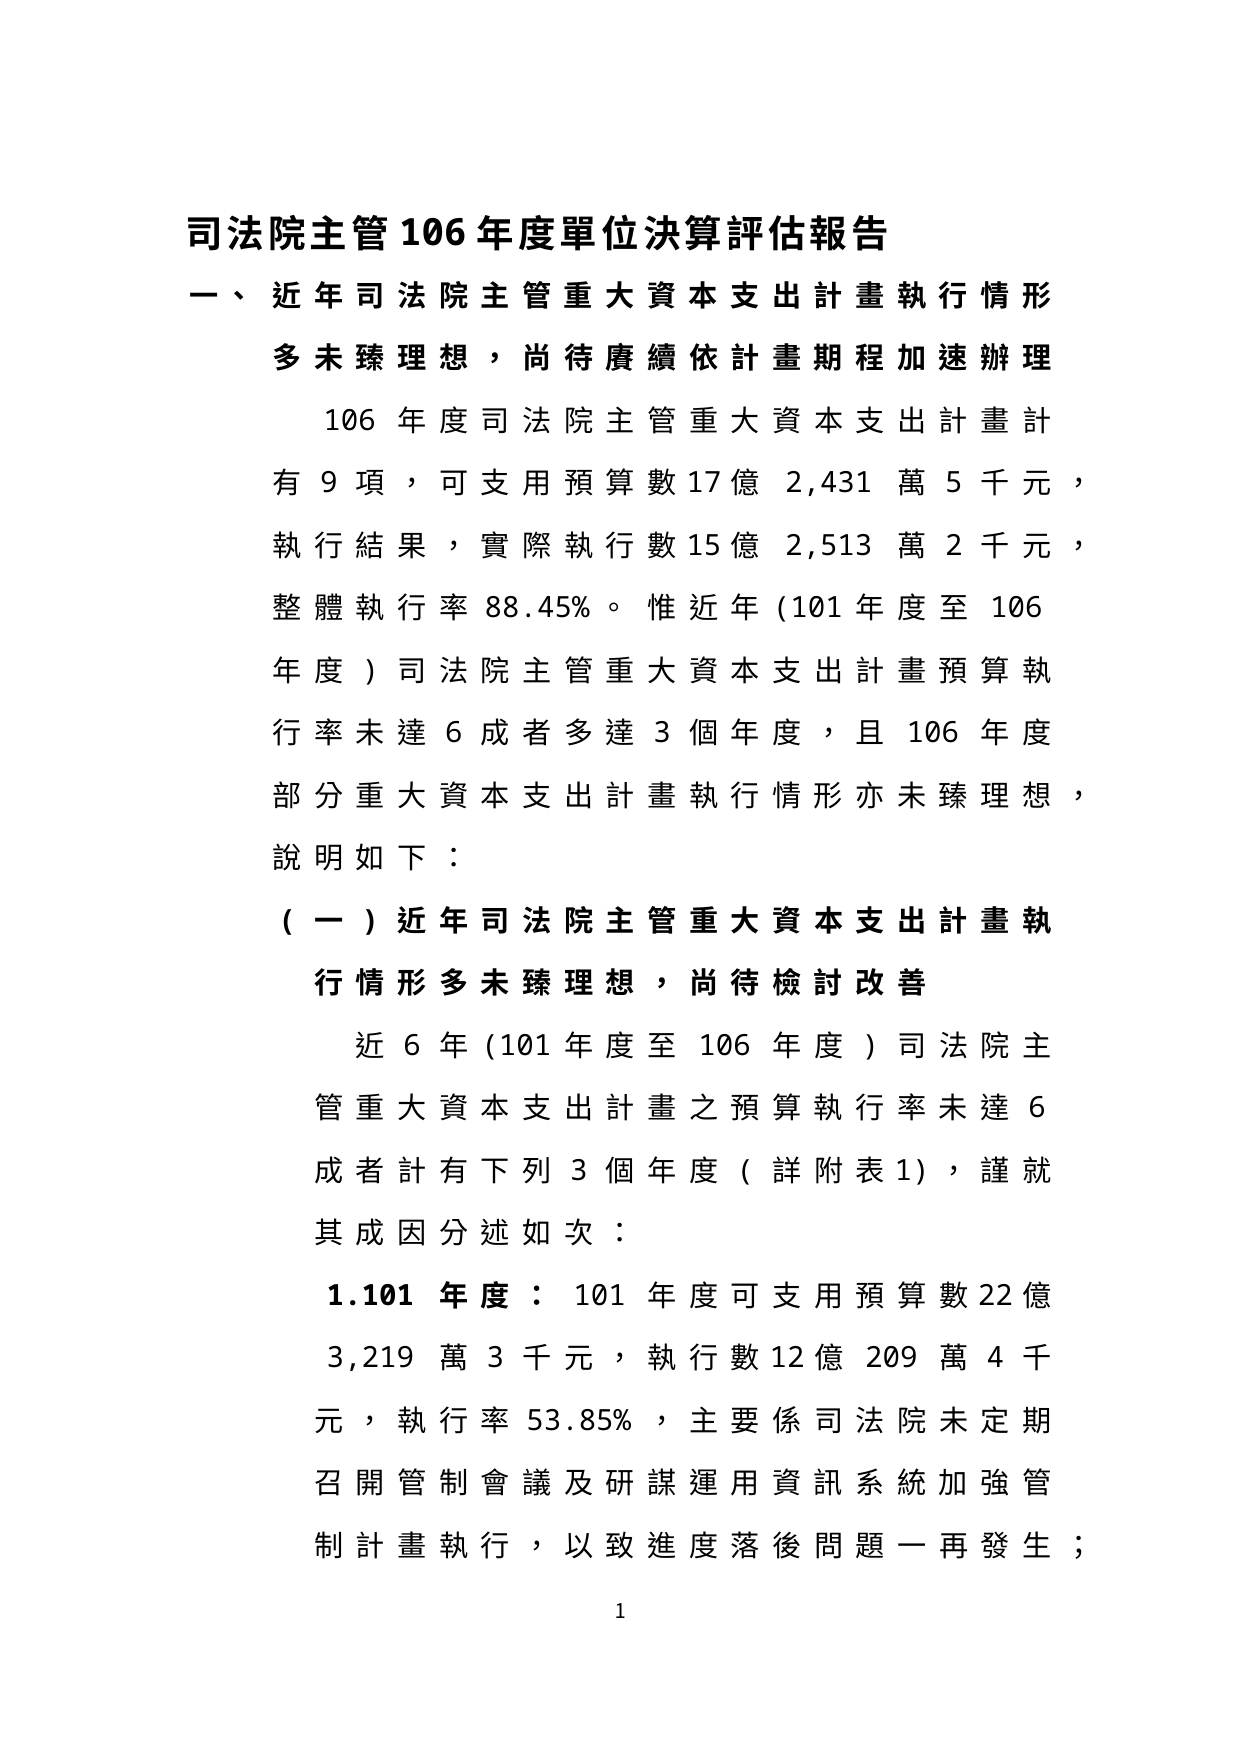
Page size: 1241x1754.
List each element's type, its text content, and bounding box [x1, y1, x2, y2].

text 近6年(101年度至106年度)司法院主管重大資本支出計畫之預算執行率未達6成者計有下列3個年度(詳附表1)，謹就其成因分述如次： [271, 1002, 1058, 1252]
text 1.101年度：101年度可支用預算數22億3,219萬3千元，執行數12億209萬4千元，執行率53.85%，主要係司法院未定期召開管制會議及研謀運用資訊系統加強管制計畫執行，以致進度落後問題一再發生；司法院所屬部分機關未審慎評估實際需求，於規劃設計定案或工程發包後，再檢討變更修正等所致。 [271, 1252, 1058, 1564]
text (一)近年司法院主管重大資本支出計畫執行情形多未臻理想，尚待檢討改善 [242, 877, 1058, 1002]
text 106年度司法院主管重大資本支出計畫計有9項，可支用預算數17億2,431萬5千元，執行結果，實際執行數15億2,513萬2千元，整體執行率88.45%。惟近年(101年度至106年度)司法院主管重大資本支出計畫預算執行率未達6成者多達3個年度，且106年度部分重大資本支出計畫執行情形亦未臻理想，說明如下： [242, 377, 1058, 877]
text 一、近年司法院主管重大資本支出計畫執行情形多未臻理想，尚待賡續依計畫期程加速辦理 [183, 252, 1058, 377]
text 司法院主管106年度單位決算評估報告 [183, 189, 1058, 252]
